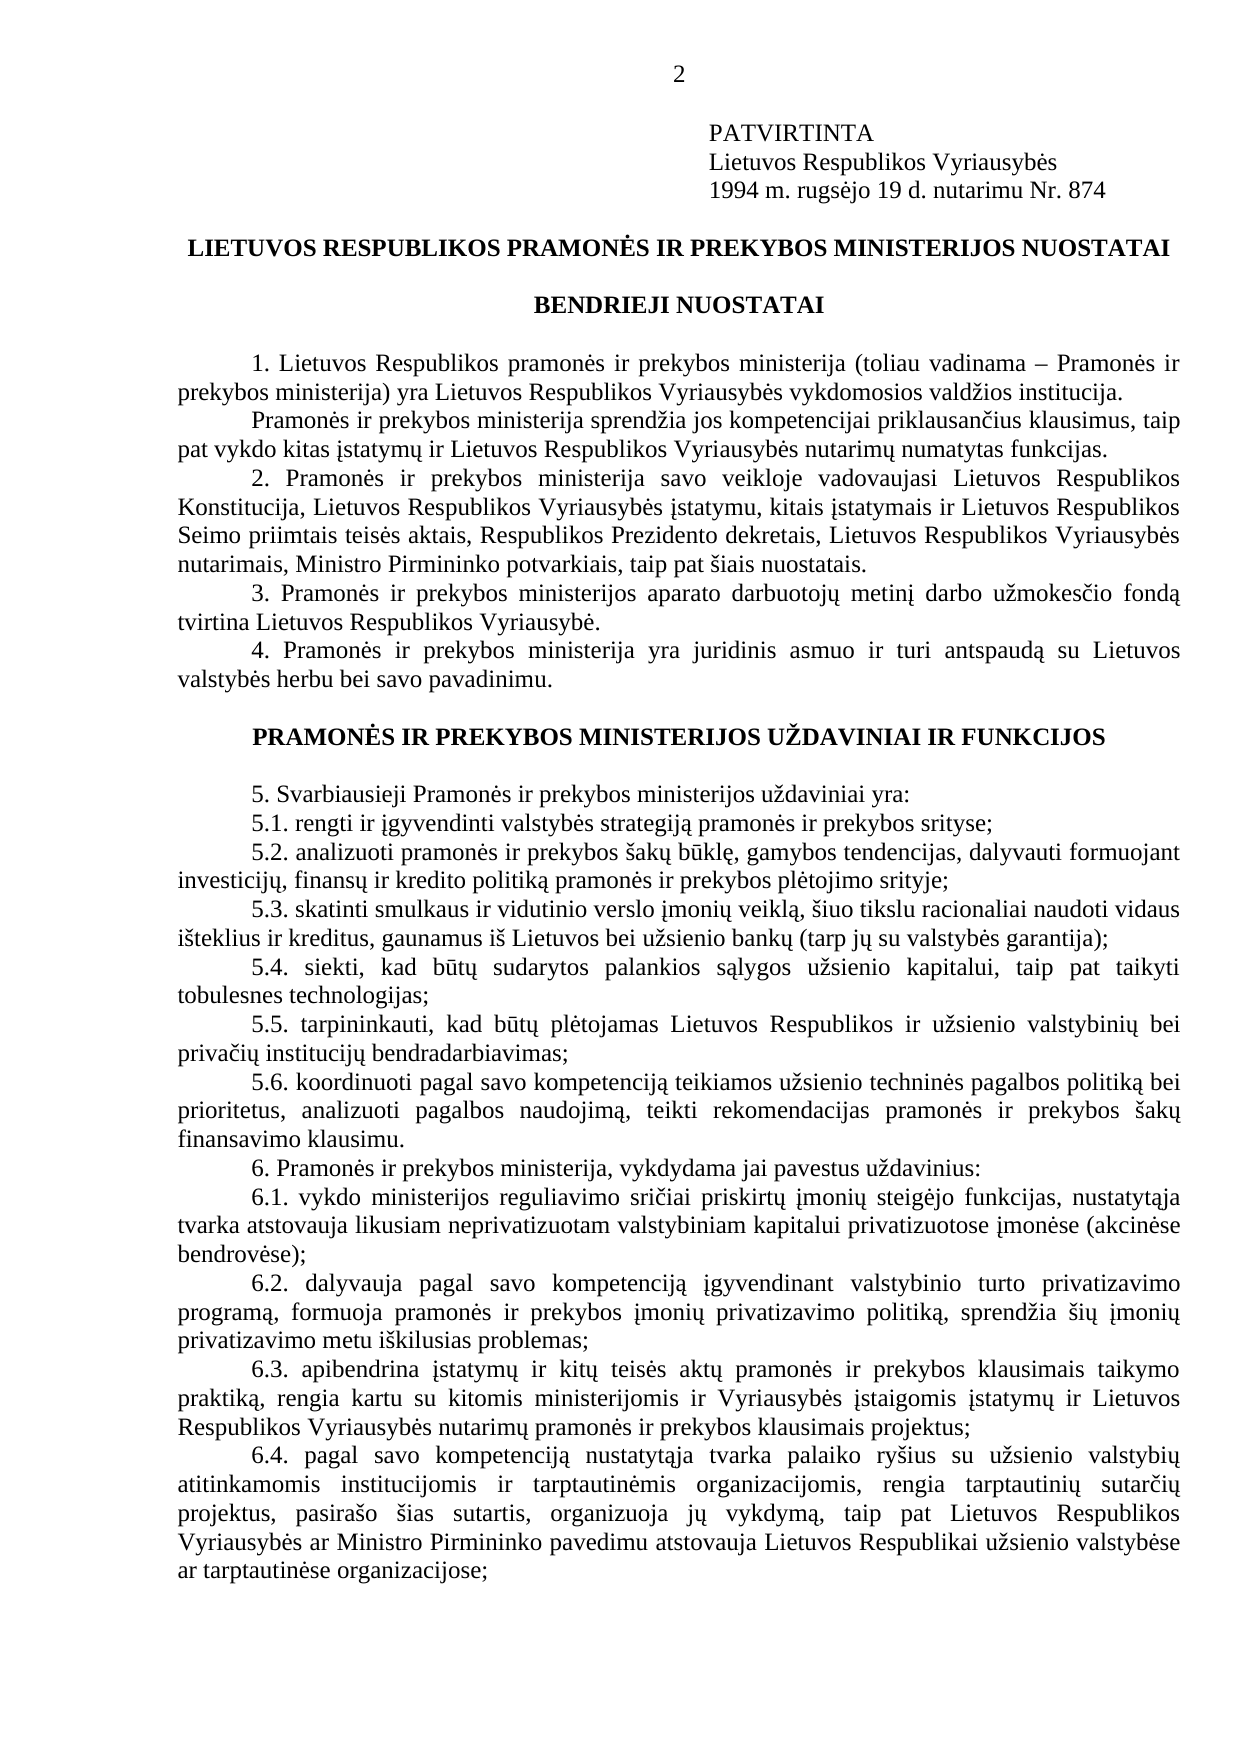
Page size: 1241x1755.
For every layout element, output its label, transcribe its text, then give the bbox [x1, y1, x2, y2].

text 5.3. skatinti smulkaus ir vidutinio verslo įmonių veiklą, šiuo tikslu racionaliai naudoti vidaus išteklius ir kreditus, gaunamus iš Lietuvos bei užsienio bankų (tarp jų su valstybės garantija); [177, 894, 1181, 952]
text 1994 m. rugsėjo 19 d. nutarimu Nr. 874 [177, 176, 1181, 204]
text 6.3. apibendrina įstatymų ir kitų teisės aktų pramonės ir prekybos klausimais taikymo praktiką, rengia kartu su kitomis ministerijomis ir Vyriausybės įstaigomis įstatymų ir Lietuvos Respublikos Vyriausybės nutarimų pramonės ir prekybos klausimais projektus; [177, 1354, 1181, 1441]
text 5.2. analizuoti pramonės ir prekybos šakų būklę, gamybos tendencijas, dalyvauti formuojant investicijų, finansų ir kredito politiką pramonės ir prekybos plėtojimo srityje; [177, 837, 1181, 894]
text 2. Pramonės ir prekybos ministerija savo veikloje vadovaujasi Lietuvos Respublikos Konstitucija, Lietuvos Respublikos Vyriausybės įstatymu, kitais įstatymais ir Lietuvos Respublikos Seimo priimtais teisės aktais, Respublikos Prezidento dekretais, Lietuvos Respublikos Vyriausybės nutarimais, Ministro Pirmininko potvarkiais, taip pat šiais nuostatais. [177, 463, 1181, 578]
text Lietuvos Respublikos pramonės ir prekybos ministerijos nuostatai [177, 233, 1181, 262]
text Pramonės ir prekybos ministerija sprendžia jos kompetencijai priklausančius klausimus, taip pat vykdo kitas įstatymų ir Lietuvos Respublikos Vyriausybės nutarimų numatytas funkcijas. [177, 406, 1181, 463]
text 6.4. pagal savo kompetenciją nustatytąja tvarka palaiko ryšius su užsienio valstybių atitinkamomis institucijomis ir tarptautinėmis organizacijomis, rengia tarptautinių sutarčių projektus, pasirašo šias sutartis, organizuoja jų vykdymą, taip pat Lietuvos Respublikos Vyriausybės ar Ministro Pirmininko pavedimu atstovauja Lietuvos Respublikai užsienio valstybėse ar tarptautinėse organizacijose; [177, 1441, 1181, 1584]
text 5. Svarbiausieji Pramonės ir prekybos ministerijos uždaviniai yra: [177, 779, 1181, 808]
text Lietuvos Respublikos Vyriausybės [177, 147, 1181, 176]
text 5.1. rengti ir įgyvendinti valstybės strategiją pramonės ir prekybos srityse; [177, 808, 1181, 837]
text 6.1. vykdo ministerijos reguliavimo sričiai priskirtų įmonių steigėjo funkcijas, nustatytąja tvarka atstovauja likusiam neprivatizuotam valstybiniam kapitalui privatizuotose įmonėse (akcinėse bendrovėse); [177, 1182, 1181, 1268]
text 1. Lietuvos Respublikos pramonės ir prekybos ministerija (toliau vadinama – Pramonės ir prekybos ministerija) yra Lietuvos Respublikos Vyriausybės vykdomosios valdžios institucija. [177, 348, 1181, 406]
text 4. Pramonės ir prekybos ministerija yra juridinis asmuo ir turi antspaudą su Lietuvos valstybės herbu bei savo pavadinimu. [177, 636, 1181, 693]
text 6. Pramonės ir prekybos ministerija, vykdydama jai pavestus uždavinius: [177, 1153, 1181, 1182]
text 5.6. koordinuoti pagal savo kompetenciją teikiamos užsienio techninės pagalbos politiką bei prioritetus, analizuoti pagalbos naudojimą, teikti rekomendacijas pramonės ir prekybos šakų finansavimo klausimu. [177, 1067, 1181, 1153]
text Bendrieji nuostatai [177, 291, 1181, 319]
text 5.4. siekti, kad būtų sudarytos palankios sąlygos užsienio kapitalui, taip pat taikyti tobulesnes technologijas; [177, 952, 1181, 1009]
text PATVIRTINTA [177, 118, 1181, 147]
text 6.2. dalyvauja pagal savo kompetenciją įgyvendinant valstybinio turto privatizavimo programą, formuoja pramonės ir prekybos įmonių privatizavimo politiką, sprendžia šių įmonių privatizavimo metu iškilusias problemas; [177, 1268, 1181, 1354]
text 3. Pramonės ir prekybos ministerijos aparato darbuotojų metinį darbo užmokesčio fondą tvirtina Lietuvos Respublikos Vyriausybė. [177, 578, 1181, 636]
text Pramonės ir prekybos ministerijos uždaviniai ir funkcijos [177, 722, 1181, 751]
text 5.5. tarpininkauti, kad būtų plėtojamas Lietuvos Respublikos ir užsienio valstybinių bei privačių institucijų bendradarbiavimas; [177, 1009, 1181, 1067]
